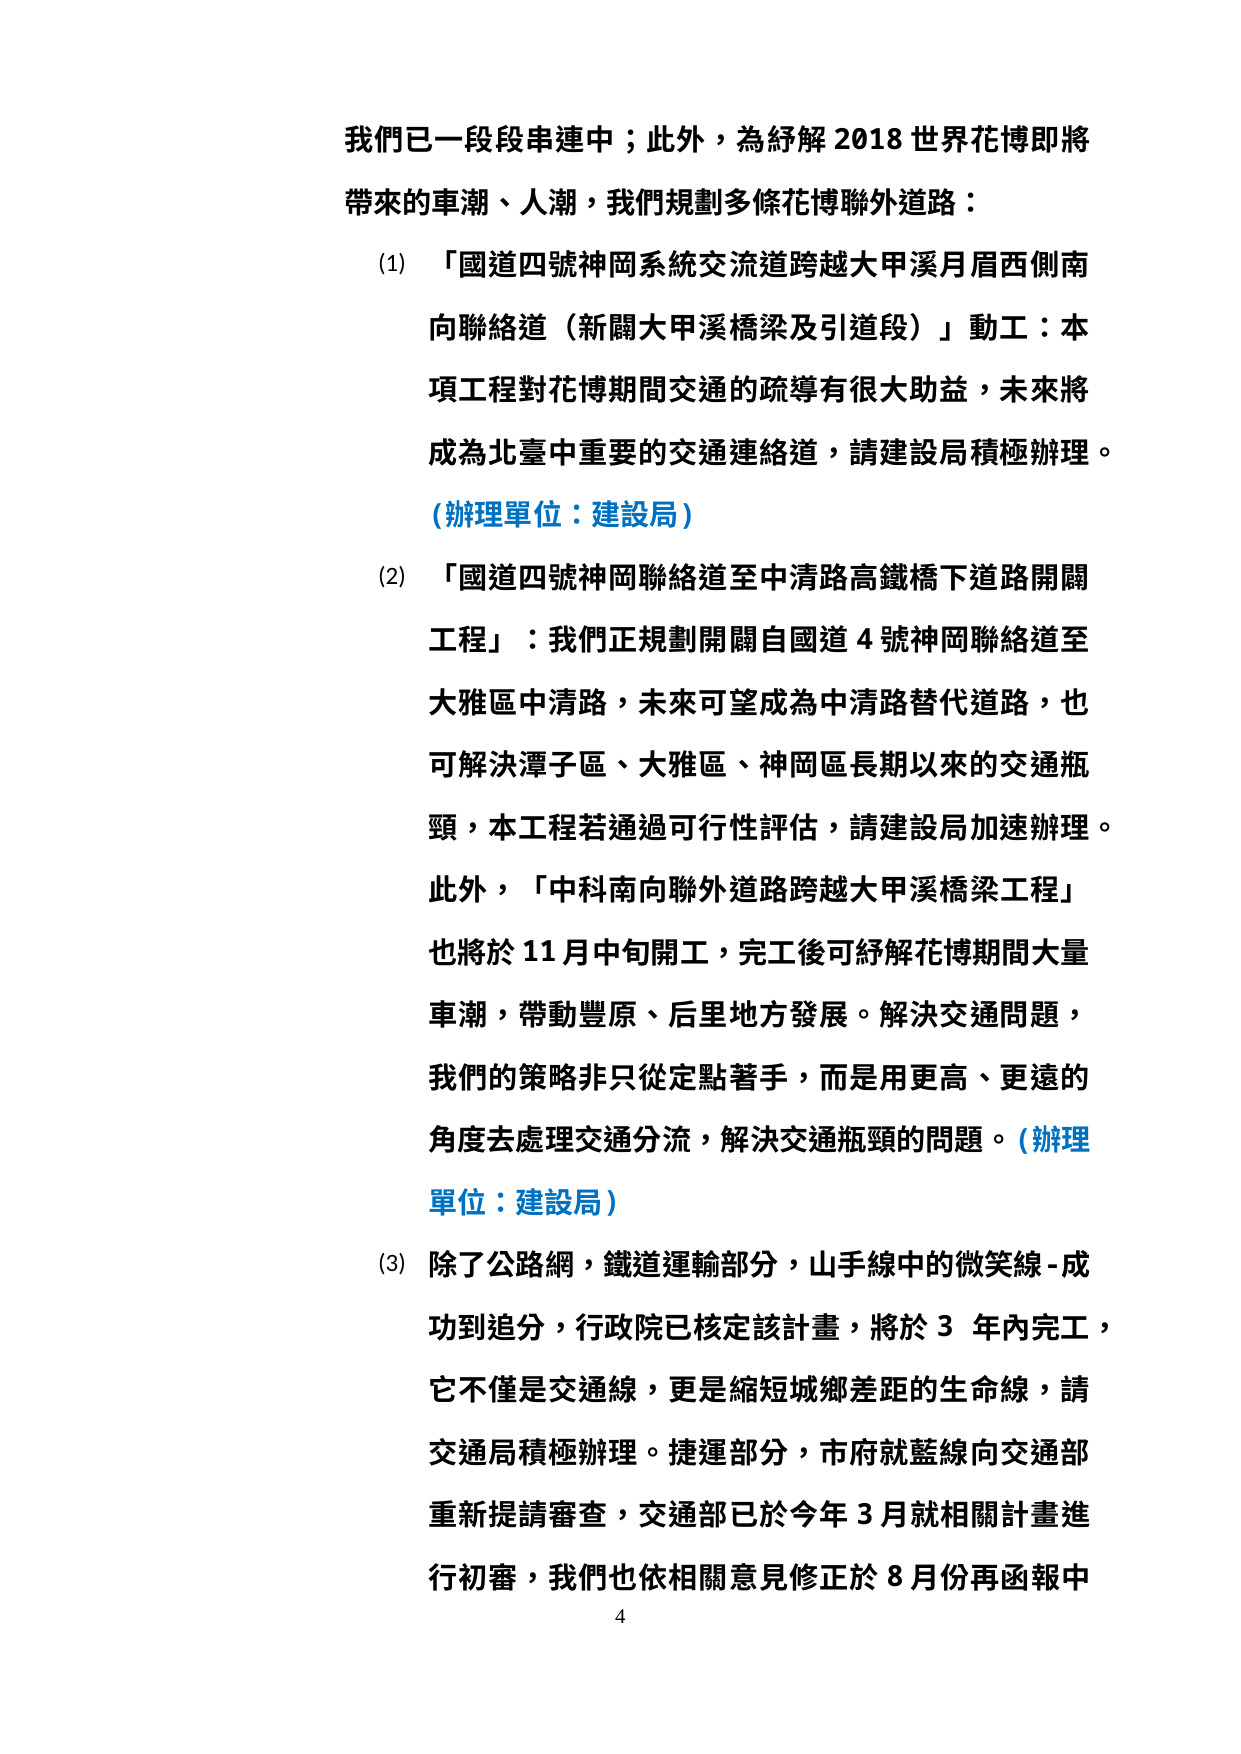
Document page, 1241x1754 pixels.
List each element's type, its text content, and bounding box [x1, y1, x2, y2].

list 「國道四號神岡聯絡道至中清路高鐵橋下道路開闢工程」：我們正規劃開闢自國道4號神岡聯絡道至大雅區中清路，未來可望成為中清路替代道路，也可解決潭子區、大雅區、神岡區長期以來的交通瓶頸，本工程若通過可行性評估，請建設局加速辦理。此外，「中科南向聯外道路跨越大甲溪橋梁工程」也將於11月中旬開工，完工後可紓解花博期間大量車潮，帶動豐原、后里地方發展。解決交通問題，我們的策略非只從定點著手，而是用更高、更遠的角度去處理交通分流，解決交通瓶頸的問題。(辦理單位：建設局) [378, 534, 1090, 1221]
list 除了公路網，鐵道運輸部分，山手線中的微笑線-成功到追分，行政院已核定該計畫，將於3 年內完工，它不僅是交通線，更是縮短城鄉差距的生命線，請交通局積極辦理。捷運部分，市府就藍線向交通部重新提請審查，交通部已於今年3月就相關計畫進行初審，我們也依相關意見修正於8月份再函報中央審查，據了解，交通部預計於年底就藍線的規劃進行實質審查；另外，綠線延伸到彰化段，也取得中央支持，詳細的工程內容、計畫預算等，將和彰化一起向中央提案，未來搭配大臺中山手線、雙港輕軌等路廊規劃，讓臺中整體軌道骨幹路網架構更加完善與便捷。(辦理單位：交通局) [378, 1221, 1090, 1596]
list 我們已一段段串連中；此外，為紓解2018世界花博即將帶來的車潮、人潮，我們規劃多條花博聯外道路： [210, 96, 1090, 221]
list 「國道四號神岡系統交流道跨越大甲溪月眉西側南向聯絡道（新闢大甲溪橋梁及引道段）」動工：本項工程對花博期間交通的疏導有很大助益，未來將成為北臺中重要的交通連絡道，請建設局積極辦理。(辦理單位：建設局) [378, 221, 1090, 534]
